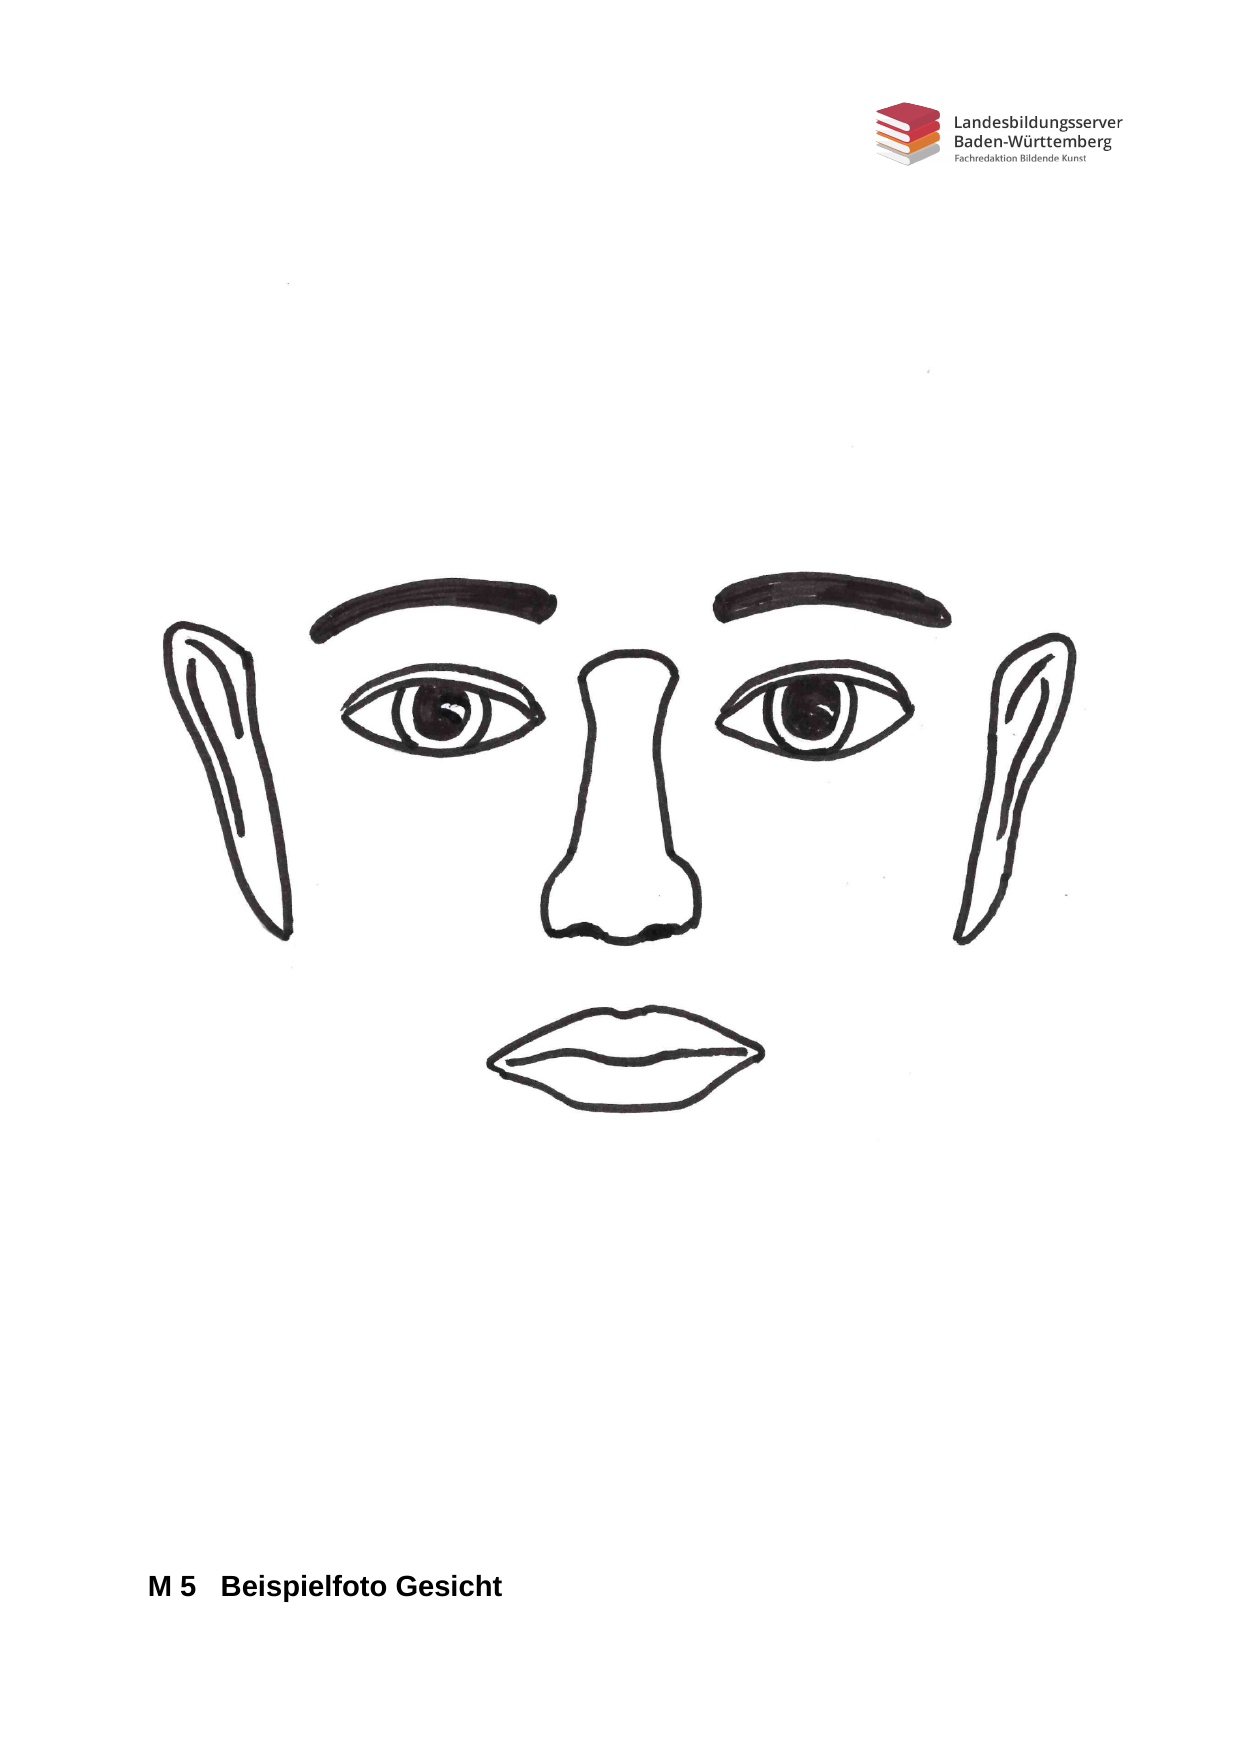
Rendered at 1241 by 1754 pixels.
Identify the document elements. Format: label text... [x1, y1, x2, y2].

text M 5 Beispielfoto Gesicht [148, 1569, 1093, 1603]
